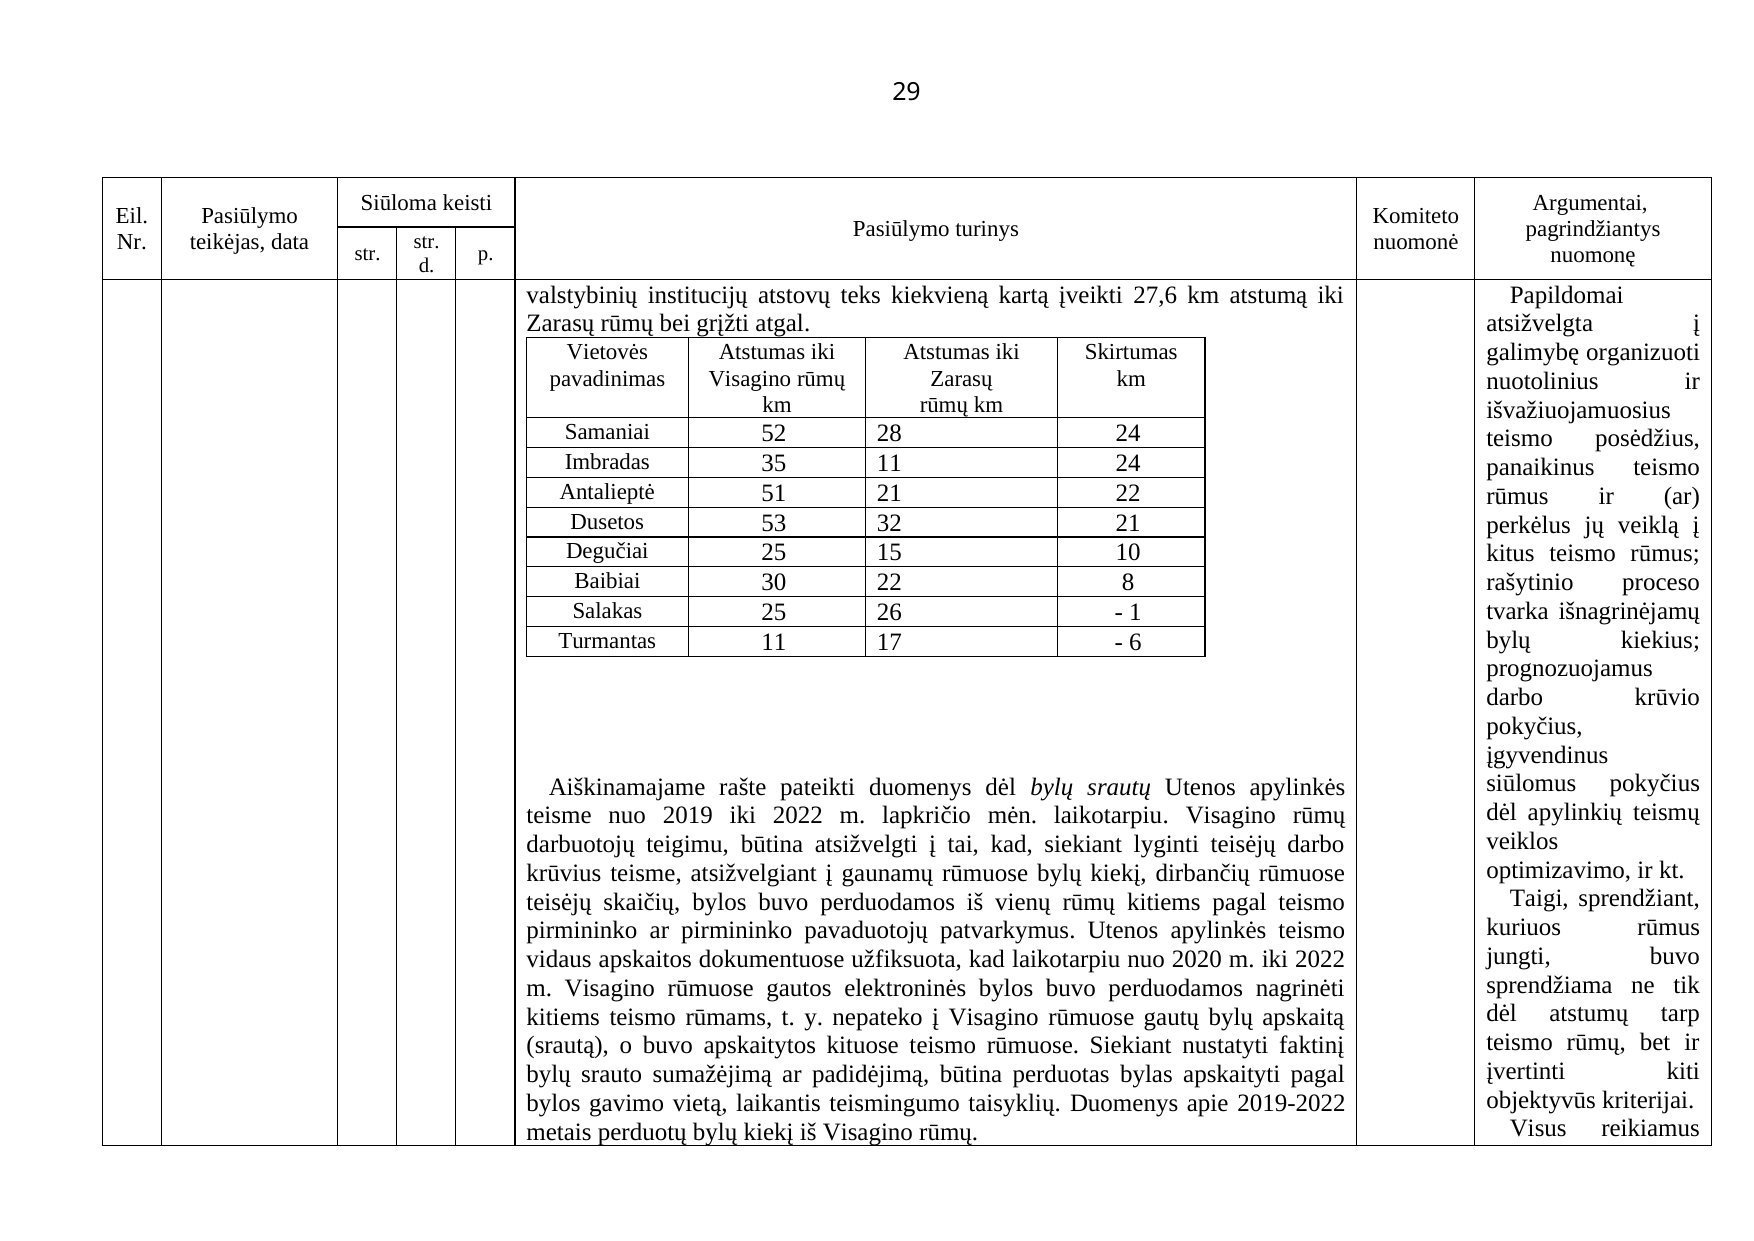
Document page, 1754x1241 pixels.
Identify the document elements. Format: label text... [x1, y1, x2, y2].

table_cell 22 [866, 567, 1057, 596]
table_cell 51 [689, 478, 865, 507]
table_cell 32 [866, 508, 1057, 536]
table_cell 35 [689, 448, 865, 477]
table_header Pasiūlymo teikėjas, data [162, 178, 337, 279]
table_cell [338, 280, 396, 1145]
table_header Atstumas iki Visagino rūmų km [689, 338, 865, 417]
table_cell 8 [1058, 567, 1204, 596]
table_header Argumentai, pagrindžiantys nuomonę [1475, 178, 1711, 279]
table_cell 53 [689, 508, 865, 536]
table_cell Baibiai [527, 567, 688, 596]
table_header Pasiūlymo turinys [516, 178, 1356, 279]
table_cell 30 [689, 567, 865, 596]
table_header Eil. Nr. [103, 178, 161, 279]
table_cell str. [338, 228, 396, 279]
table_cell [103, 280, 161, 1145]
table_cell - 1 [1058, 597, 1204, 626]
table_cell 22 [1058, 478, 1204, 507]
table_cell 15 [866, 538, 1057, 566]
table_header Siūloma keisti [338, 178, 514, 226]
table_header Vietovės pavadinimas [527, 338, 688, 417]
table_cell 25 [689, 538, 865, 566]
table_cell [1357, 280, 1474, 1145]
table_cell 21 [1058, 508, 1204, 536]
table_cell Turmantas [527, 627, 688, 656]
table_cell Dusetos [527, 508, 688, 536]
table_cell - 6 [1058, 627, 1204, 656]
table_cell 25 [689, 597, 865, 626]
table_cell 11 [689, 627, 865, 656]
table_cell 11 [866, 448, 1057, 477]
table_cell Samaniai [527, 418, 688, 447]
table_cell 24 [1058, 448, 1204, 477]
table_cell [397, 280, 455, 1145]
table_header Skirtumas km [1058, 338, 1204, 417]
table_cell 21 [866, 478, 1057, 507]
table_cell 26 [866, 597, 1057, 626]
table_cell 10 [1058, 538, 1204, 566]
table_cell 24 [1058, 418, 1204, 447]
table_cell Salakas [527, 597, 688, 626]
table_cell 28 [866, 418, 1057, 447]
table_cell 17 [866, 627, 1057, 656]
table_header Komiteto nuomonė [1357, 178, 1474, 279]
table_cell [162, 280, 337, 1145]
table_header Atstumas iki Zarasų rūmų km [866, 338, 1057, 417]
table_cell Antalieptė [527, 478, 688, 507]
table_cell p. [456, 228, 514, 279]
table_cell Imbradas [527, 448, 688, 477]
table_cell [456, 280, 514, 1145]
table_cell str. d. [397, 228, 455, 279]
table_cell 52 [689, 418, 865, 447]
table_cell Lietuvos Respublikos teisėjų asociacijos valdyba, susipažinusi su teisės aktų projektais Nr. XIVP-2822 - XIVP-2827, įvertinusi asociacijos narių pateiktas pastabas, Utenos apylinkės teismo Visagino rūmų darbuotojų 2023 m. gegužės 4 d. rašte, Vilniaus regiono apylinkės teismo Ukmergės rūmų teisėjų 2023 m. birželio 8 d. rašte ir Plungės apylinkės teismo Plungės rūmų teisėjų 2023 m. birželio 14 d. rašte pateiktus duomenis ir argumentus, siūlo svarstant teisės aktų projektus, be kita ko, atkreipti dėmesį į šiuos klausimus: Dėl siūlymo reorganizuoti Plungės apylinkės teismą išdalijimo būdu, šio teismo teises ir pareigas išdalijant Klaipėdos apylinkės teismui ir Telšių apylinkės teismui (XIVP-2822 – XIVP-2825): Dėl siūlymo reorganizuoti vieną iš dvylikos šiuo metu veikiančių apylinkių teismų esmės: Lietuvos Respublikos valstybės kontrolės 2020 m. birželio 22 d. valstybinio audito ataskaitoje „Teismų sistema“ nustatė, kad Lietuva neturi teismų sistemos tobulinimo vizijos. Teisėjų tarybos 2022 m. gruodžio 19 d. nutarimu patvirtinta Lietuvos teismų 2023-2033 m. vystymosi vizija (žr. www.teismai.lt/data/public/uploads/2022/12/vizija-pilna-versija.pdf), kurioje, be kita ko, numatyta priemonė – „Racionalaus ir efektyvaus teismų sistemos valdymo modelio (teismų tinklo) sukūrimas“ ir šios priemonės siektini rezultatai: 1) patvirtintas peržiūrėtas teismų tinklo modelis, atitinkantis finansavimą ir visuomenės lūkesčius; 2) sukurtas modelis (reformos projektas), apibrėžiantis bendro teisėjų etatų skaičiaus, besispecializuojančių teisėjų skaičiaus, teismų žemėlapio ir teismų struktūrų nustatymo kriterijus; 3) modelis aprobuotas teismų sistemos viduje ir pristatytas visuomenei; <...>. Ar siūlymas reorganizuoti vieną iš dvylikos šiuo metu veikiančių apylinkių teismų yra vienetinis veiksmas, kurį įgyvendinus (kartu su kitais projektuose numatytais siūlymais) finansavimą ir visuomenės lūkesčius atitinkantis teismų tinklo modelis bus laikomas sukurtu ir teisės aktų projektų aiškinamajame rašte nurodyti apylinkių teismų optimizavimo tikslai bus laikomi visiškai pasiektais, ar tai yra tik viena iš platesnės apimties teismų tinklo modelio kūrimo dalių (stadijų)? ar vieno iš dvylikos šiuo metu veikiančių apylinkių teismų reorganizavimas yra būtina ir proporcinga (kaštų ir naudos aspektu) priemonė aiškinamajame rašte išdėstytiems teisės aktų projektų tikslams (didinti lėšų, skiriamų teismams išlaikyti, panaudojimo efektyvumą, optimizuoti, balansuoti apylinkių teismų, teismų rūmų, jų teisėjų darbo krūvį, didinti teisėjų specializacijos galimybes ir kt.) pasiekti? Ar šių tikslų neįmanoma pasiekti kitais būdais (pvz., tik panaikinant atitinkamus teismų rūmus, kurių veikla nėra efektyvi, atsisakant dalies teismų rūmų infrastruktūros ir kt.)? ar aiškinamajame rašte nurodyti galimybių optimizuoti teismus kriterijai (teismo geografinis išsidėstymas, gyventojų skaičius, bylų srautai ir darbo krūvis, teismo sudėtis ir žmogiškieji ištekliai, teismo infrastruktūra ir jos išlaikymas ir kt.) yra tinkami (pakankami) sprendžiant tiek dėl konkretaus teismo reorganizavimo, tiek dėl galutinio siektino teismų tinklo modelio sukūrimo? Pavyzdžiui, ar į kriterijų sąrašą nuturėtų būti įtraukti tokie kriterijai kaip kitų teisėsaugos institucijų (prokuratūros, policijos) teritorinis pasiskirstymas, atitinkamo miesto (rajono) gyventojų ir verslo subjektų į valstybės biudžetą sumokamų mokesčių dydis, savivaldybių gerovės indeksas, sveikos demografijos komponentas ir kt.? Dėl siūlymo reorganizuoti būtent Plungės apylinkės teismą pagrįstumo: ar siūlymas atitinka aiškinamajame rašte išdėstytus teisės aktų projektų tikslus ir galimybių optimizuoti teismus kriterijus? Pirma, Plungės apylinkės teismo veiklos teritorijoje gyvena net didesnis gyventojų skaičius nei Telšių apylinkės teismo veiklos teritorijoje. Antra, iš aiškinamojo rašto matyti, kad 2021 m. mažesnis darbo krūvis nei Plungės apylinkės teisme buvo Utenos, Alytaus, Tauragės apylinkės teismuose. Pagal šių metų duomenis (2023 m. birželio 12 d.), Plungės apylinkės teisme išnagrinėtos 216 baudžiamosios bylos, 3273 civilinės bylos, kai per tą patį laikotarpį Telšių apylinkės teisme atitinkamai 222 ir 3055 bylos. 2022 m. lapkričio mėn. duomenimis Plungės apylinkės teisme bylų srautai (skaičius), priešingai nei kituose teismuose, padidėjo net 20,5 procento. Trečia, projektais nemažai visuomenės daliai būtų apsunkinamas teismo paslaugų prieinamumas, nes, pvz., Plungės m. gyventojams atstumai tarp teismų padidėja: jeigu byla nagrinėjama Klaipėdos apygardos teisme, proceso dalyviui vykstant iš Plungės m. į Klaipėdos m. tenka įveikti 56 km atstumą, o nagrinėjant bylą Šiaulių apygardos teisme atstumas nuo Plungės m. iki Šiaulių m. būtų 98,3 km. Ketvirta, Plungės apylinkės teisme dirba 17 teisėjų, todėl apjungus Plungės apylinkės teismo veikiančių rūmų veiklos teritorijas ir bylas skirstant bendrai visiems rūmų teisėjams, nebūtų jokių kliūčių teisėjų specializacijai. Dėl siūlymo ta apimtimi, kuria Plungės apylinkės teismo teisės ir pareigos, susijusios su Plungės apylinkės teismo Plungės rūmais ir Plungės apylinkės teismo Skuodo rūmais, pereitų ne Klaipėdos, o Telšių apylinkės teismui: ar nurodytas siūlymas atitinka teismo paslaugų prieinamumo tikslą, nes, pvz., Plungės m. gyventojams atstumai tarp teismų padidėja: jeigu byla nagrinėjama Klaipėdos apygardos teisme, proceso dalyviui vykstant iš Plungės m. į Klaipėdos m. tenka įveikti 56 km atstumą, o nagrinėjant bylą Šiaulių apygardos teisme atstumas nuo Plungės m. iki Šiaulių m. būtų 98,3 km. ar nurodytas siūlymas nesukels sunkumų dėl darbo organizavimo, atsižvelgiant į tai, kad teismų ir prokuratūros, policijos bei probacijos tarnybų veiklos teritorijos nebesutaptų? Dėl siūlymo sujungti Utenos apylinkės teismo Molėtų rūmų ir Vilniaus regiono apylinkės teismo Ukmergės rūmus, numatant Utenos apylinkės teismo Ukmergės rūmus (XIVP-2824): ar nurodytas siūlymas atitinka aiškinamajame rašte išdėstytus teisės aktų projektų tikslus ir galimybių optimizuoti teismus kriterijus ir ar šių tikslų bei kriterijų labiau neatitiktų alternatyvūs variantai (Širvintų rūmų prijungimas prie Ukmergės rūmų, Ukmergės rūmus paliekant Vilniaus regiono apylinkės teismo struktūroje, o Molėtų rūmus prijungiant prie Utenos rūmų)? Pavyzdžiui, Vilniaus regiono apylinkės teismo Ukmergės rūmų teisėjų pateiktais duomenimis, trumpiausias atstumas tarp Ukmergės rūmų ir Utenos rūmų yra 64,8 km , nesant eismo kelionės laikas yra 54 min. Kelias eina per kelias gyvenvietes, kur mažinamas greitis. Atstumas tarp Ukmergės rūmų ir Vilniaus rajono rūmų yra 66,8 km, nesant eismo kelionės laikas 43 min., kelias eina automagistrale A2, greitis yra pastovus, kelias prižiūrimas visą parą visais metų laikais. Per dieną iš Ukmergės į Vilnių būna apie 15 tiesioginių autobusų, Vilniaus r. rūmai yra prie įvažiavimo į Vilnių ir visi tarpmiestiniai autobusai pravažiuoja pro Vilniaus r. rūmus. Iš Ukmergės į Uteną per dieną yra apie 8 tiesioginiai autobusai ir 2 variantai su persėdimu. Taigi, atstumas tarp Ukmergės rūmų ir Utenos rūmų bei tarp Ukmergės rūmų ir Vilniaus r. rūmų yra beveik panašus (skirtumas yra 2 km), tačiau kelionės laikas trumpesnis ir susisiekimo infrastruktūra yra geresnė būtent tarp Ukmergės rūmų ir Vilniaus r. rūmų. Atstumas tarp Ukmergės rūmų ir Molėtų rūmų yra 45,7 km, nesant eismo kelionės laikas yra 37 min., kelias eina per kelias gyvenvietes, tarpais per miškingą teritoriją. Atstumas tarp Ukmergės rūmų ir Širvintų rūmų yra 30,1 km, nesant eismo kelionės laikas yra 25 min., kelias eina automagistrale A2 ir nuvažiavimo nuo automagistralės iki Širvintų m. keliu (apie 4 km). Susisiekimas autobusais: iš Ukmergės į Molėtus tiesioginio autobuso nėra, su persėdimu kelionės trukmė nuo 3 val. 30 min iki 2 val. Iš Ukmergės į Širvintas yra tiesioginis autobusas (į abi puses), kelionės trukmė yra 30 min., su persėdimu nuo 3 val. iki 2 val. Nuo Ukmergės iki Širvintų rūmų yra trumpesnis atstumas, mažesnis kelionės laikas, geresnė ir patogesnė susisiekimo infrastruktūra; nuo Ukmergės rūmų iki Vilniaus rajono rūmų (centrinių rūmų) yra 2 km ilgesnis atstumas, tačiau 11 min trumpesnis kelionės laikas ir daug geresnė, labiau išvystyta ir patogesnė susisiekimo infrastruktūra. Atstumas nuo Molėtų rūmų iki Utenos rūmų yra 34,5 km, t. y. 11,2 km mažesnis nei iki Ukmergės rūmų, kelionės laikas 27 min., t. y. 10 min. greitesnis nei iki Ukmergės rūmų, susisiekimais autobusais daug geresnis – yra 10 tiesioginių autobusų, kelionės laikas 35 min. (į Ukmergę tiesioginių autobusų nėra, o su persėdimais vidutinis laikas apie 2 val. 30 min.). Be to, Ukmergės rūmuose yra 6 teisėjų etatai, šiuo metu visi 6 yra užimti. Širvintų rūmuose yra 3 teisėjų etatai, dirba 2 teisėjai. Taigi, net ir su realiai šiuo metu dirbančiais teisėjais (5 Ukmergės rūmuose ir 2 Širvintų rūmuose) sujungus Ukmergės ir Širvintų rūmus, būtų 7 realiai šiuo metu dirbantys teisėjai ir būtų galimybė specializuotis (pavyzdžiui, 3 baudžiamąsias bylas nagrinėjantys teisėjai ir 4 civilines bylas nagrinėjantys teisėjai). Utenos rūmuose šiuo metu yra 7 teisėjai, prie jų prijungus dar 2 Molėtų rūmų teisėjus, teisėjai galėtų specializuotis. ar nurodytas siūlymas nesukels sunkumų dėl darbo organizavimo, atsižvelgiant į prokuratūros, policijos, probacijos tarnybų veiklos teritorijas? Dėl siūlymo sujungti Utenos apylinkės teismo Visagino rūmus ir Zarasų rūmus, įstatyme numatant Utenos apylinkės teismo Zarasų rūmus (XIVP-2824): ar nurodytas siūlymas atitinka aiškinamajame rašte nurodytus teisės aktų projektų tikslus ir galimybių optimizuoti teismus kriterijus? Pavyzdžiui, Utenos apylinkės teismo Visagino rūmų darbuotojų pateiktais duomenimis, bendras Visagino savivaldybės gyventojų skaičius 25 proc. didesnis nei Zarasų savivaldybėje. Lyginant demografinių pokyčių dinamiką pagal amžiaus grupes matyti, kad vaikų demografinė grupė iki 6 metų ir nuo 7 iki 17 metų Visagino savivaldybėje yra dvigubai didesnė, turinti akivaizdžią augimo tendenciją. Tuo pačių Zarasų rajono savivaldybėje gyvenančių vaikų grupė nuosekliai mažėja. Vaikų skaičius ir jo skaičiaus augimo/mažėjimo dinamika savivaldybėje svarbus kriterijus vertinant šeimos bylų nagrinėjimo ypatumus, kadangi ginant vaiko teises ir interesus bylose dalyvauja valstybės institucijos, kurių buveinių skyriai yra savivaldybės teritorijoje. Zarasų rajono pensinio amžiaus žmonių grupė yra pakankamai stabili, tuo tarpu Visagine gyvenanti pensinio amžiaus asmenų grupė sparčiai didėja, tarp jų yra nemaža dalis vienišų žmonių, kurie savarankiškai negali įgyvendinti savo teisių ir jiems būtina Socialinės apsaugos darbuotojų pagalba ir konsultacijos. Vertinant geografinį išdėstymą, Visagino rūmų darbuotojų pateiktais duomenimis, Zarasų rajono savivaldybę (Zarasų rūmų veiklos teritorija) sudaro 10 seniūnijų, savivaldybės plotas 1334 kv. km, gyventojų tankumas 14,3 žm./kv. km. (https://www.vle.lt/straipsnis/zarasu-rajono-savivaldybe/). Visagino savivaldybę (Visagino rūmų veiklos teritorija) sudaro Visagino miestas ir 17 šalia esančių kaimų. Savivaldybės plotas 58 kv. km, gyventojų tankumas 467,5 žm. kv. km (https://www.vle.lt/straipsnis/visagino-savivaldybe/). Todėl vertinant susisiekimo galimybes, turėtų būti vertinamas ne tik atstumas tarp teismo rūmų (27,6 km), o atsižvelgiama ir į tai, kokie neigiami pokyčiai kiltų dviejų savivaldybių gyventojams vykstant į Zarasų arba Visagino rūmus. Žemiau pateiktoje lentelėje pateikiami duomenys apie atstumus tarp didžiausių Zarasų rajono gyvenviečių iki Zarasų rūmų, Visagino rūmų ir atstumų skirtumai. Iš lentelės matyti, kad kelionė vykstant į Visagino rūmus iš atokiausios Zarasų rajono gyvenvietės pailgėtų tik 24 km., o kai kuriais atvejais ir sutrumpėtų. Tuo daugumai Visagino savivaldybės gyventojų, jų atstovų pagal įstatymą, valstybinių institucijų atstovų teks kiekvieną kartą įveikti 27,6 km atstumą iki Zarasų rūmų bei grįžti atgal. Aiškinamajame rašte pateikti duomenys dėl bylų srautų Utenos apylinkės teisme nuo 2019 iki 2022 m. lapkričio mėn. laikotarpiu. Visagino rūmų darbuotojų teigimu, būtina atsižvelgti į tai, kad, siekiant lyginti teisėjų darbo krūvius teisme, atsižvelgiant į gaunamų rūmuose bylų kiekį, dirbančių rūmuose teisėjų skaičių, bylos buvo perduodamos iš vienų rūmų kitiems pagal teismo pirmininko ar pirmininko pavaduotojų patvarkymus. Utenos apylinkės teismo vidaus apskaitos dokumentuose užfiksuota, kad laikotarpiu nuo 2020 m. iki 2022 m. Visagino rūmuose gautos elektroninės bylos buvo perduodamos nagrinėti kitiems teismo rūmams, t. y. nepateko į Visagino rūmuose gautų bylų apskaitą (srautą), o buvo apskaitytos kituose teismo rūmuose. Siekiant nustatyti faktinį bylų srauto sumažėjimą ar padidėjimą, būtina perduotas bylas apskaityti pagal bylos gavimo vietą, laikantis teismingumo taisyklių. Duomenys apie 2019-2022 metais perduotų bylų kiekį iš Visagino rūmų. Palyginimui pateikiami duomenys apie 2019-2022 metais perduotų/gautų bylų kiekį Zarasų. rūmuose. Visagino rūmų darbuotojų duomenimis, vertinant tai, kad 2022 m. Zarasų rūmuose gautų bylų srautas padidėjo virš 60 proc. reikia įvertinti tai, kad, sprendžiant Vilniaus miesto apylinkės teismo didelio darbo krūvio problemą nuo 2022 m. gegužės 1 d. bylos pagal pareiškimus dėl teismo įsakymo išdavimo, kurie paduodami elektroninių ryšių priemonėmis, paskirstomos kitų teismų teisėjams, siekiant užtikrinti tolygų apylinkių teismų darbo krūvį, susijusį su gaunamomis bylomis. Bylos dėl teismo įsakymo išdavimo skirstomos teismų rūmams automatizuotu būdu, atsižvelgiant į rūmuose dirbančių teisėjų darbo krūvį. Kadangi teismo Visagino rūmuose dirba tik du teisėjai, o du teisėjų etatai yra neužimti, dirbančių teisėjų darbo krūvis ženkliai viršija Lietuvos teisėjų darbo krūvio vidurkį, faktiškai pareiškimai dėl teismo įsakymų išdavimo skirstomi ne pagal teritorijas, o tarp faktiškai dirbančių teisėjų, todėl nuo 2022 m. gegužės 1 d. iki metų pabaigos Visagino rūmuose buvo gauta tik 607 bylos dėl teismo įsakymo išdavimo, Zarasų rūmuose – 841 byla. ar nurodytas siūlymas nesukels sunkumų dėl darbo organizavimo, atsižvelgiant į prokuratūros veiklos teritorijas, atsižvelgiant į tai, kad vykdant Lietuvos prokuratūros reformą, Utenos apskrities prokuratūros Zarasų skyriaus veikla perkelta į Visaginą? Dėl teisės aktų projektų tikslo „sudaryti galimybes atlikti procesinius veiksmus kuo arčiau asmens gyvenamosios vietos“: ar galimybės atlikti procesinius veiksmus kuo arčiau asmens gyvenamosios vietos užtikrinimas išties laikytinas valstybės prioritetiniu tikslu kitų valstybės funkcijų (pvz., švietimo, sveikatos priežiūros) kontekste? ar šio tikslo įgyvendinimui reikalingos priemonės (teisėjo ir posėdžio sekretoriaus(-ės) pareiga vykti nagrinėti bylų į kitus teismo rūmus (infrastruktūrą) yra pagrįstos teismų sistemos turimais ir/ar teismų sistemai planuojamais skirti resursais: žmogiškaisiais, pvz., teisėjų pasirengimas asmeniškai vairuoti transporto priemonę, vairuotojų etatų skaičius teismuose? materialiaisiais, pvz., teismų valdomų transporto priemonių skaičius, galimybė kompensuoti teisėjui gyvenamosios patalpos nuomos išlaidas jo darbo kitame rajone metu, apdrausti visas transporto priemones, kuriomis teisėjai vyksta į kitą vietovę, ne tik privalomuoju civilinės atsakomybės, bet ir kasko draudimu? Dėl aiškinamajame rašte nurodyto teiginio, kad optimizuojant apylinkių teismų tinklą, įvertinus šiuo metu laisvų ir atsilaisvinančių teisėjų vietų skaičių, pradėtas vykdyti atrankas į tam tikrus teismus, teisėjų skaičių numatoma sumažinti 10 proc., t. y. 49 etatais. 2020 m. Valstybės kontrolė (valstybinio audito ataskaita „Teisingumo sistema“) nustatė, kad Lietuvos teismų sistemoje nėra rodikliais įvertintas teisėjų poreikis, nėra nustatytas optimalus teismo (teisėjo) darbo krūvis. Iki šiol nėra nustatyta, kokiu normaliu krūviu turi dirbti teisėjas. Todėl kyla klausimas, kokiais kriterijais remiantis šiuo metu numatoma sumažinti teisėjų skaičių ir būtent tokiu skaičiumi. [516, 280, 1356, 1145]
table_cell Papildomai atsižvelgta į galimybę organizuoti nuotolinius ir išvažiuojamuosius teismo posėdžius, panaikinus teismo rūmus ir (ar) perkėlus jų veiklą į kitus teismo rūmus; rašytinio proceso tvarka išnagrinėjamų bylų kiekius; prognozuojamus darbo krūvio pokyčius, įgyvendinus siūlomus pokyčius dėl apylinkių teismų veiklos optimizavimo, ir kt. Taigi, sprendžiant, kuriuos rūmus jungti, buvo sprendžiama ne tik dėl atstumų tarp teismo rūmų, bet ir įvertinti kiti objektyvūs kriterijai. Visus reikiamus [1475, 280, 1711, 1145]
table_cell Degučiai [527, 538, 688, 566]
